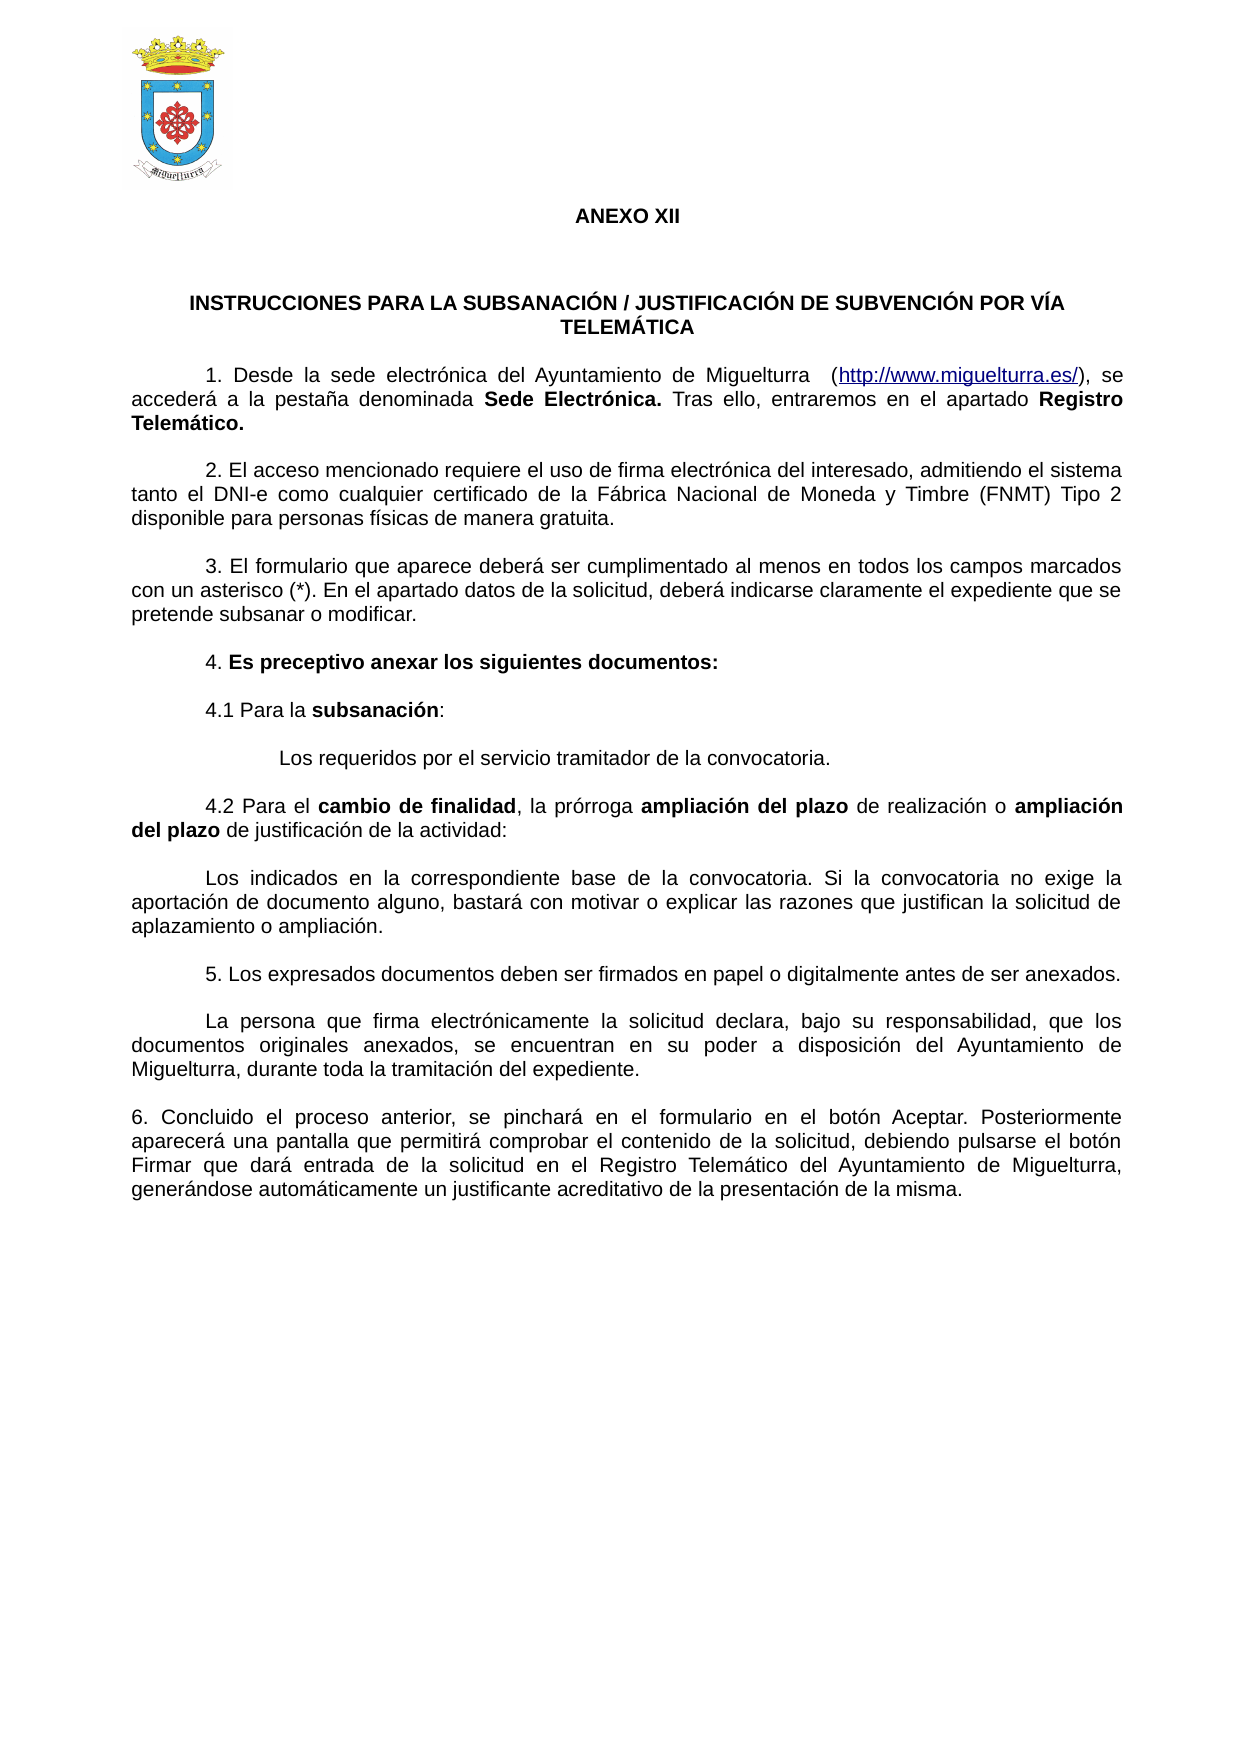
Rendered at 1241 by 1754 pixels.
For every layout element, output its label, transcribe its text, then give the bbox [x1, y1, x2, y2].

text 3. El formulario que aparece deberá ser cumplimentado al menos en todos los campos marcados con un asterisco (*). En el apartado datos de la solicitud, deberá indicarse claramente el expediente que se pretende subsanar o modificar. [131, 554, 1123, 626]
text ANEXO XII [131, 204, 1123, 228]
text 1. Desde la sede electrónica del Ayuntamiento de Miguelturra (http://www.miguelturra.es/), se accederá a la pestaña denominada Sede Electrónica. Tras ello, entraremos en el apartado Registro Telemático. [131, 362, 1123, 434]
picture [122, 27, 234, 190]
text 4. Es preceptivo anexar los siguientes documentos: [131, 650, 1123, 674]
text Los indicados en la correspondiente base de la convocatoria. Si la convocatoria no exige la aportación de documento alguno, bastará con motivar o explicar las razones que justifican la solicitud de aplazamiento o ampliación. [131, 866, 1123, 937]
text 4.2 Para el cambio de finalidad, la prórroga ampliación del plazo de realización o ampliación del plazo de justificación de la actividad: [131, 794, 1123, 842]
text 5. Los expresados documentos deben ser firmados en papel o digitalmente antes de ser anexados. [131, 961, 1123, 985]
text 4.1 Para la subsanación: [131, 698, 1123, 722]
text La persona que firma electrónicamente la solicitud declara, bajo su responsabilidad, que los documentos originales anexados, se encuentran en su poder a disposición del Ayuntamiento de Miguelturra, durante toda la tramitación del expediente. [131, 1009, 1123, 1081]
text 6. Concluido el proceso anterior, se pinchará en el formulario en el botón Aceptar. Posteriormente aparecerá una pantalla que permitirá comprobar el contenido de la solicitud, debiendo pulsarse el botón Firmar que dará entrada de la solicitud en el Registro Telemático del Ayuntamiento de Miguelturra, generándose automáticamente un justificante acreditativo de la presentación de la misma. [131, 1105, 1123, 1201]
text INSTRUCCIONES PARA LA SUBSANACIÓN / JUSTIFICACIÓN DE SUBVENCIÓN POR VÍA TELEMÁTICA [131, 291, 1123, 338]
text 2. El acceso mencionado requiere el uso de firma electrónica del interesado, admitiendo el sistema tanto el DNI-e como cualquier certificado de la Fábrica Nacional de Moneda y Timbre (FNMT) Tipo 2 disponible para personas físicas de manera gratuita. [131, 458, 1123, 530]
text Los requeridos por el servicio tramitador de la convocatoria. [131, 746, 1123, 770]
